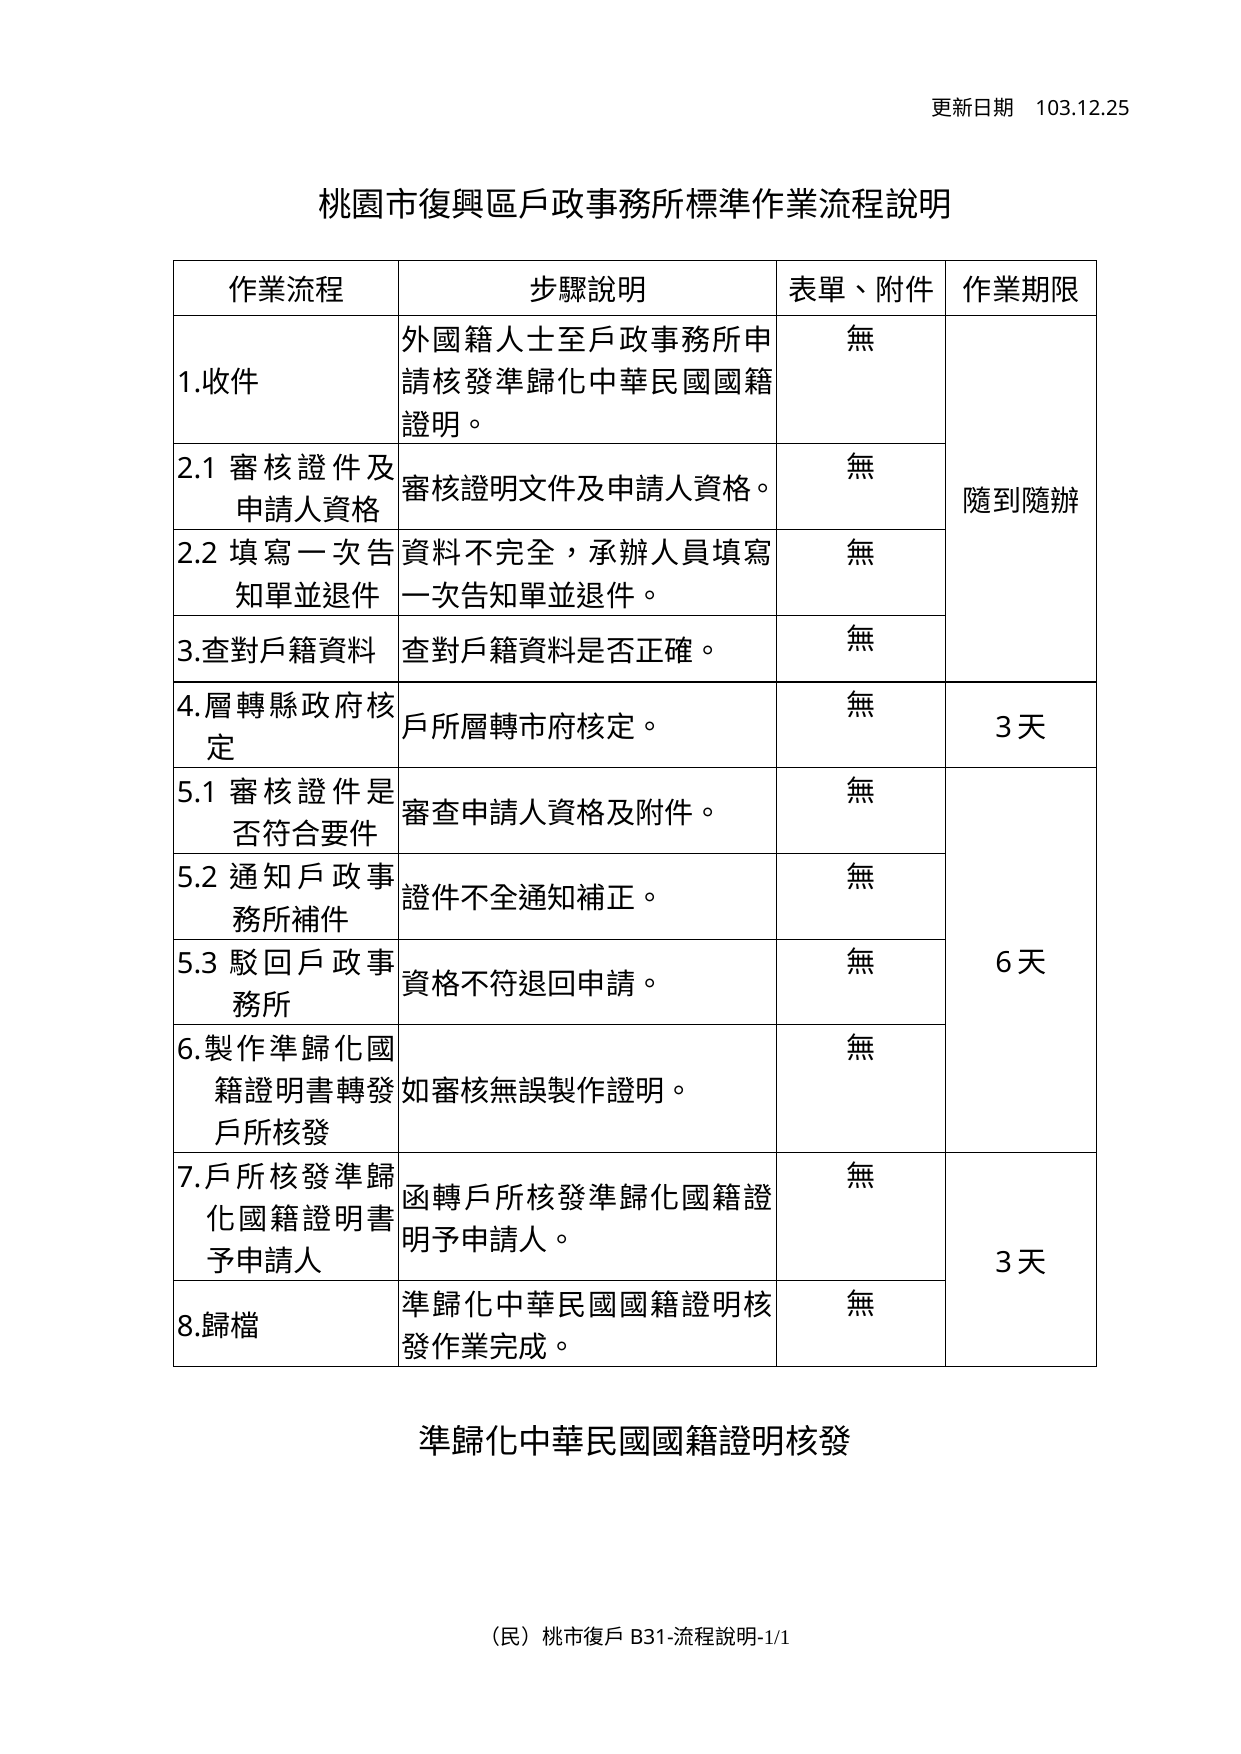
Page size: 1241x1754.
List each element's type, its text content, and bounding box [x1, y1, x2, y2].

table_cell 3天 [946, 1153, 1096, 1366]
table_cell 審查申請人資格及附件。 [399, 768, 776, 853]
table_cell 1.收件 [174, 316, 398, 443]
table_cell 無 [777, 1025, 945, 1152]
table_cell 7.戶所核發準歸化國籍證明書予申請人 [174, 1153, 398, 1280]
table_cell 隨到隨辦 [946, 316, 1096, 681]
table_cell 資格不符退回申請。 [399, 940, 776, 1024]
text 桃園市復興區戶政事務所標準作業流程說明 [177, 164, 1092, 239]
table_cell 無 [777, 444, 945, 529]
table_cell 如審核無誤製作證明。 [399, 1025, 776, 1152]
table_cell 戶所層轉市府核定。 [399, 683, 776, 767]
table_cell 無 [777, 316, 945, 443]
table_cell 證件不全通知補正。 [399, 854, 776, 938]
table_cell 無 [777, 683, 945, 767]
table_cell 無 [777, 530, 945, 615]
table_cell 2.1審核證件及申請人資格 [174, 444, 398, 529]
text 更新日期 103.12.25 [929, 91, 1132, 121]
table_cell 無 [777, 1281, 945, 1366]
table_cell 6天 [946, 768, 1096, 1152]
table_cell 函轉戶所核發準歸化國籍證明予申請人。 [399, 1153, 776, 1280]
text 準歸化中華民國國籍證明核發 [177, 1367, 1092, 1477]
table_cell 5.3駁回戶政事務所 [174, 940, 398, 1024]
table_cell 查對戶籍資料是否正確。 [399, 616, 776, 681]
text [177, 239, 1092, 260]
table_cell 8.歸檔 [174, 1281, 398, 1366]
table_cell 3.查對戶籍資料 [174, 616, 398, 681]
table_cell 3天 [946, 683, 1096, 767]
table_header 步驟說明 [399, 261, 776, 315]
table_cell 無 [777, 1153, 945, 1280]
table_cell 無 [777, 616, 945, 681]
table_header 作業期限 [946, 261, 1096, 315]
table_cell 5.1審核證件是否符合要件 [174, 768, 398, 853]
table_cell 外國籍人士至戶政事務所申請核發準歸化中華民國國籍證明。 [399, 316, 776, 443]
table_cell 審核證明文件及申請人資格。 [399, 444, 776, 529]
table_header 作業流程 [174, 261, 398, 315]
table_cell 無 [777, 768, 945, 853]
table_cell 5.2通知戶政事務所補件 [174, 854, 398, 938]
table_cell 6.製作準歸化國籍證明書轉發戶所核發 [174, 1025, 398, 1152]
table_cell 2.2填寫一次告知單並退件 [174, 530, 398, 615]
table_cell 資料不完全，承辦人員填寫一次告知單並退件。 [399, 530, 776, 615]
table_cell 準歸化中華民國國籍證明核發作業完成。 [399, 1281, 776, 1366]
table_header 表單、附件 [777, 261, 945, 315]
table_cell 無 [777, 940, 945, 1024]
table_cell 無 [777, 854, 945, 938]
table_cell 4.層轉縣政府核定 [174, 683, 398, 767]
